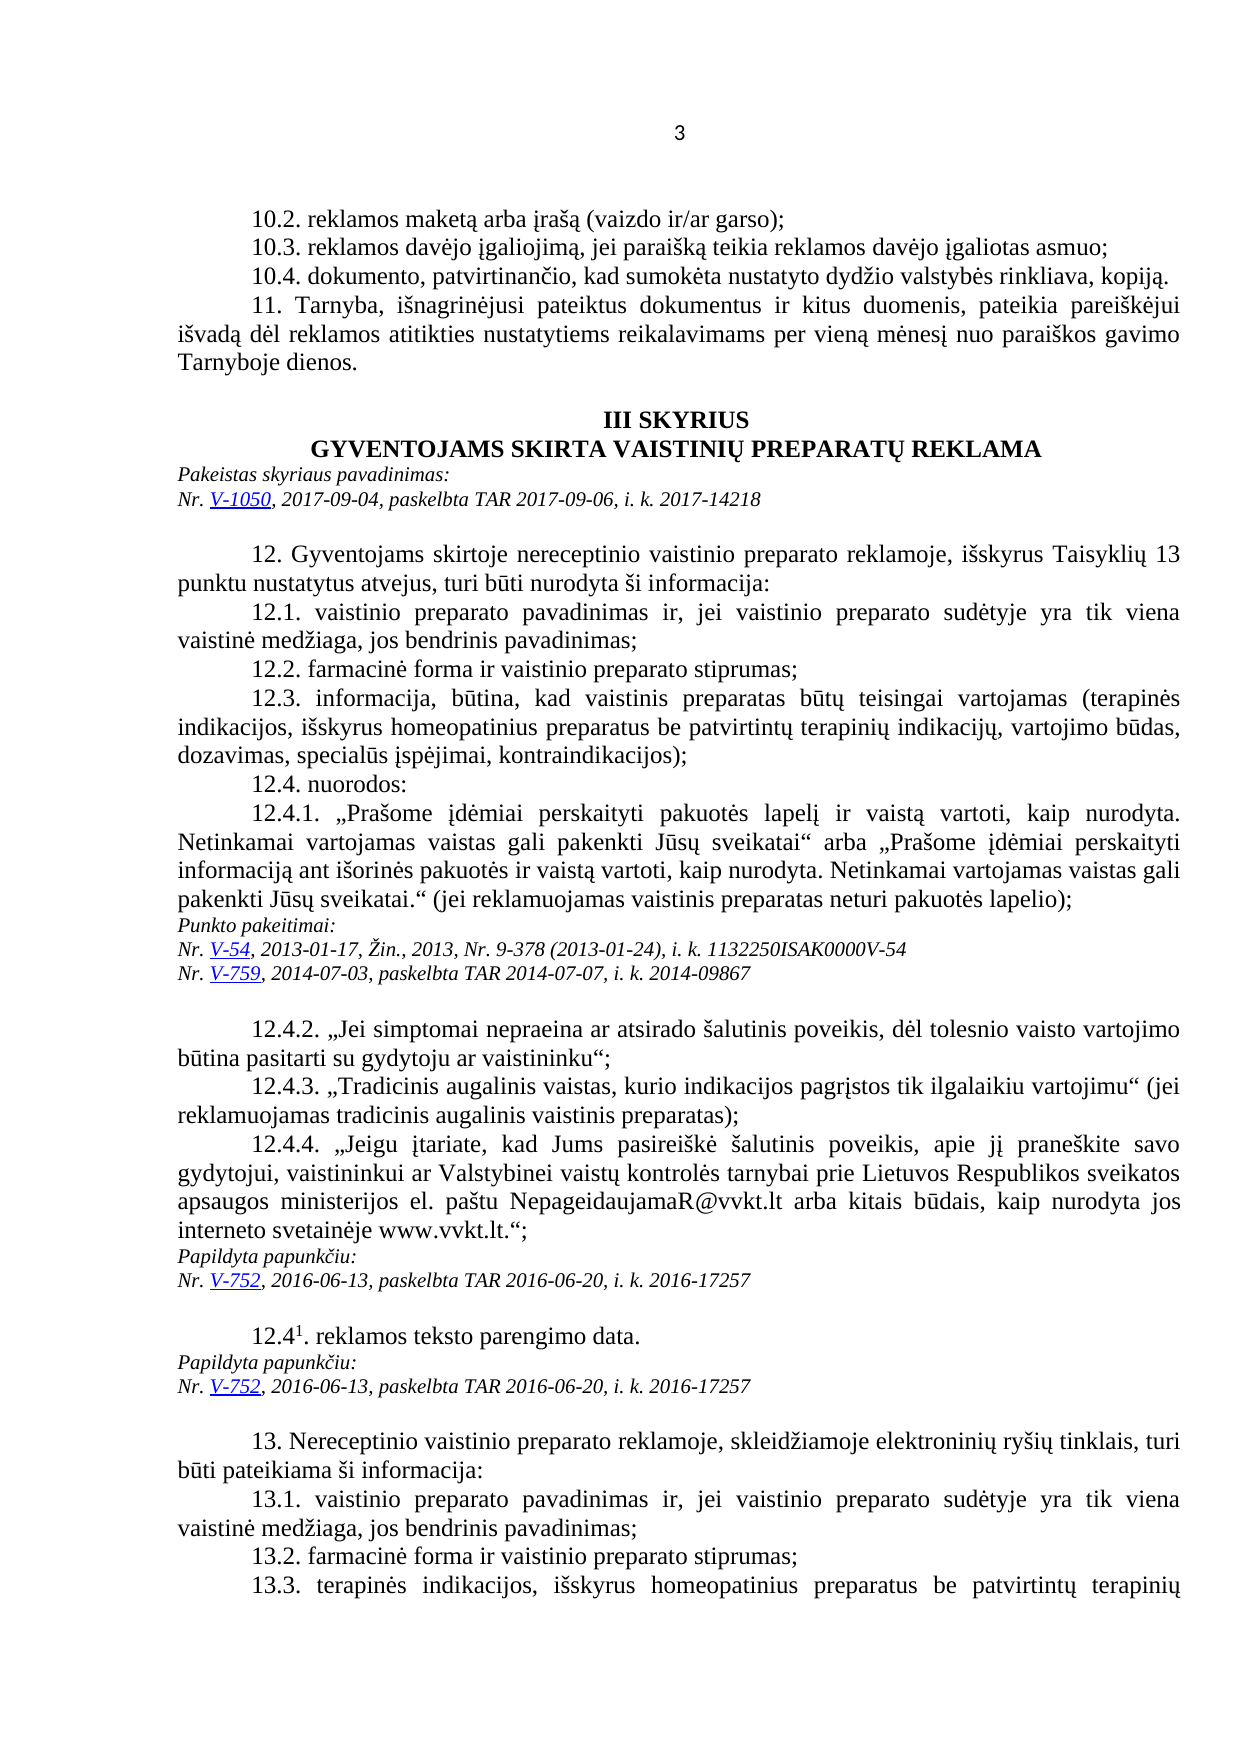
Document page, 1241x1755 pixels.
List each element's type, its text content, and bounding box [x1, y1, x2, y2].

text III SKYRIUS GYVENTOJAMS SKIRTA VAISTINIŲ PREPARATŲ REKLAMA [177, 405, 1181, 462]
text 12.1. vaistinio preparato pavadinimas ir, jei vaistinio preparato sudėtyje yra tik viena vaistinė medžiaga, jos bendrinis pavadinimas; [177, 597, 1181, 654]
text 12.4.2. „Jei simptomai nepraeina ar atsirado šalutinis poveikis, dėl tolesnio vaisto vartojimo būtina pasitarti su gydytoju ar vaistininku“; [177, 1014, 1181, 1071]
text 10.3. reklamos davėjo įgaliojimą, jei paraišką teikia reklamos davėjo įgaliotas asmuo; [177, 232, 1181, 261]
text 12.4.3. „Tradicinis augalinis vaistas, kurio indikacijos pagrįstos tik ilgalaikiu vartojimu“ (jei reklamuojamas tradicinis augalinis vaistinis preparatas); [177, 1071, 1181, 1129]
text Nr. V-752, 2016-06-13, paskelbta TAR 2016-06-20, i. k. 2016-17257 [177, 1374, 1181, 1398]
text Papildyta papunkčiu: [177, 1349, 1181, 1374]
text 12.3. informacija, būtina, kad vaistinis preparatas būtų teisingai vartojamas (terapinės indikacijos, išskyrus homeopatinius preparatus be patvirtintų terapinių indikacijų, vartojimo būdas, dozavimas, specialūs įspėjimai, kontraindikacijos); [177, 683, 1181, 769]
text Nr. V-752, 2016-06-13, paskelbta TAR 2016-06-20, i. k. 2016-17257 [177, 1268, 1181, 1292]
text 12.2. farmacinė forma ir vaistinio preparato stiprumas; [177, 654, 1181, 683]
text Nr. V-54, 2013-01-17, Žin., 2013, Nr. 9-378 (2013-01-24), i. k. 1132250ISAK0000V-54 [177, 937, 1181, 961]
text Papildyta papunkčiu: [177, 1244, 1181, 1268]
text 12.4.1. „Prašome įdėmiai perskaityti pakuotės lapelį ir vaistą vartoti, kaip nurodyta. Netinkamai vartojamas vaistas gali pakenkti Jūsų sveikatai“ arba „Prašome įdėmiai perskaityti informaciją ant išorinės pakuotės ir vaistą vartoti, kaip nurodyta. Netinkamai vartojamas vaistas gali pakenkti Jūsų sveikatai.“ (jei reklamuojamas vaistinis preparatas neturi pakuotės lapelio); [177, 798, 1181, 913]
text 12.4.4. „Jeigu įtariate, kad Jums pasireiškė šalutinis poveikis, apie jį praneškite savo gydytojui, vaistininkui ar Valstybinei vaistų kontrolės tarnybai prie Lietuvos Respublikos sveikatos apsaugos ministerijos el. paštu NepageidaujamaR@vvkt.lt arba kitais būdais, kaip nurodyta jos interneto svetainėje www.vvkt.lt.“; [177, 1129, 1181, 1244]
text 13.2. farmacinė forma ir vaistinio preparato stiprumas; [177, 1541, 1181, 1570]
text Punkto pakeitimai: [177, 913, 1181, 937]
text 12.4. nuorodos: [177, 769, 1181, 798]
text 10.4. dokumento, patvirtinančio, kad sumokėta nustatyto dydžio valstybės rinkliava, kopiją. [177, 261, 1181, 290]
text Pakeistas skyriaus pavadinimas: [177, 462, 1181, 486]
text 13.3. terapinės indikacijos, išskyrus homeopatinius preparatus be patvirtintų terapinių [177, 1570, 1181, 1599]
text Nr. V-759, 2014-07-03, paskelbta TAR 2014-07-07, i. k. 2014-09867 [177, 961, 1181, 985]
text 13.1. vaistinio preparato pavadinimas ir, jei vaistinio preparato sudėtyje yra tik viena vaistinė medžiaga, jos bendrinis pavadinimas; [177, 1484, 1181, 1541]
text 10.2. reklamos maketą arba įrašą (vaizdo ir/ar garso); [177, 204, 1181, 232]
text 13. Nereceptinio vaistinio preparato reklamoje, skleidžiamoje elektroninių ryšių tinklais, turi būti pateikiama ši informacija: [177, 1426, 1181, 1484]
text 12.41. reklamos teksto parengimo data. [177, 1321, 1181, 1349]
text 12. Gyventojams skirtoje nereceptinio vaistinio preparato reklamoje, išskyrus Taisyklių 13 punktu nustatytus atvejus, turi būti nurodyta ši informacija: [177, 539, 1181, 597]
text Nr. V-1050, 2017-09-04, paskelbta TAR 2017-09-06, i. k. 2017-14218 [177, 486, 1181, 511]
text 11. Tarnyba, išnagrinėjusi pateiktus dokumentus ir kitus duomenis, pateikia pareiškėjui išvadą dėl reklamos atitikties nustatytiems reikalavimams per vieną mėnesį nuo paraiškos gavimo Tarnyboje dienos. [177, 290, 1181, 376]
